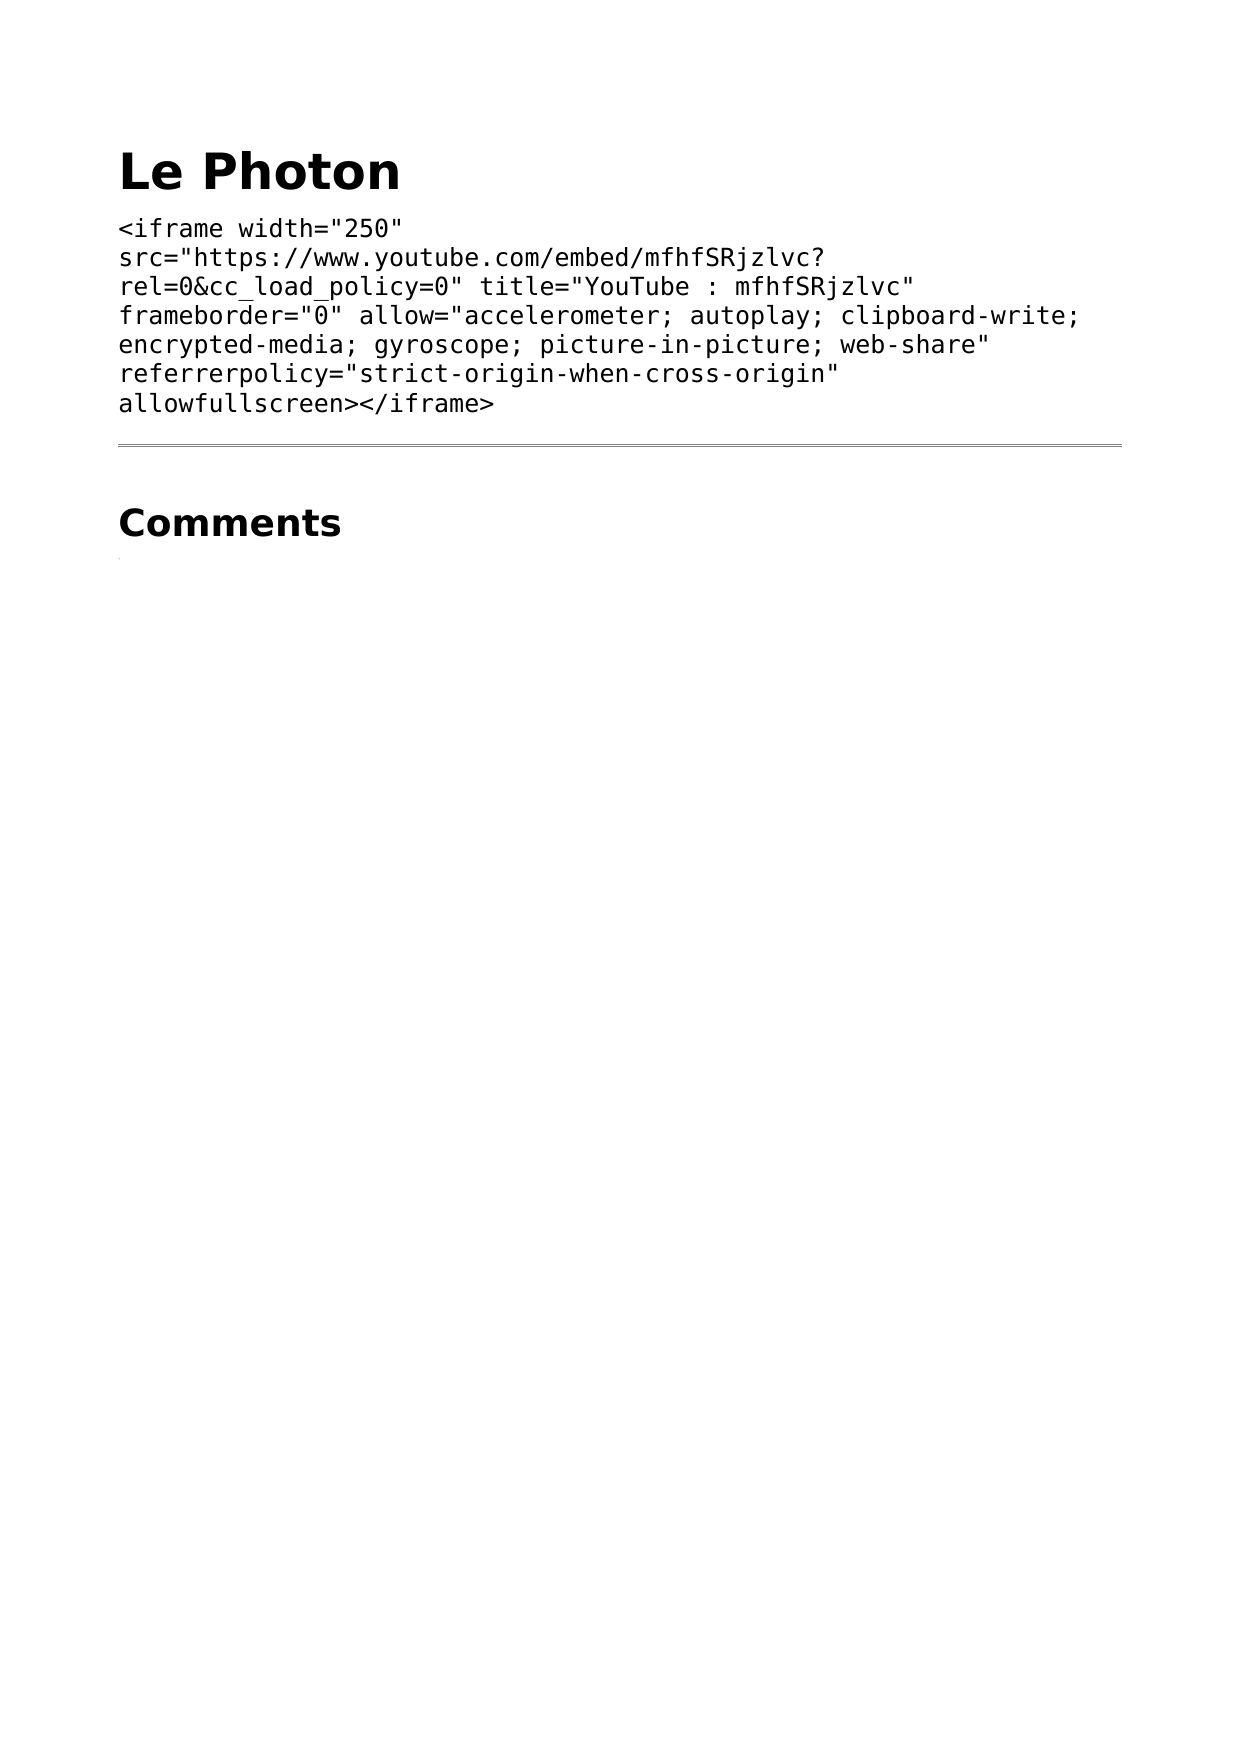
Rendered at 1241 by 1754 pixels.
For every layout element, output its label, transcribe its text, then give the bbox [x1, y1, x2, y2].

subtitle Comments [118, 501, 1122, 545]
subtitle Le Photon [118, 143, 1122, 201]
text <iframe width="250" src="https://www.youtube.com/embed/mfhfSRjzlvc?rel=0&cc_load_policy=0" title="YouTube : mfhfSRjzlvc" frameborder="0" allow="accelerometer; autoplay; clipboard-write; encrypted-media; gyroscope; picture-in-picture; web-share" referrerpolicy="strict-origin-when-cross-origin" allowfullscreen></iframe> [118, 214, 1122, 418]
